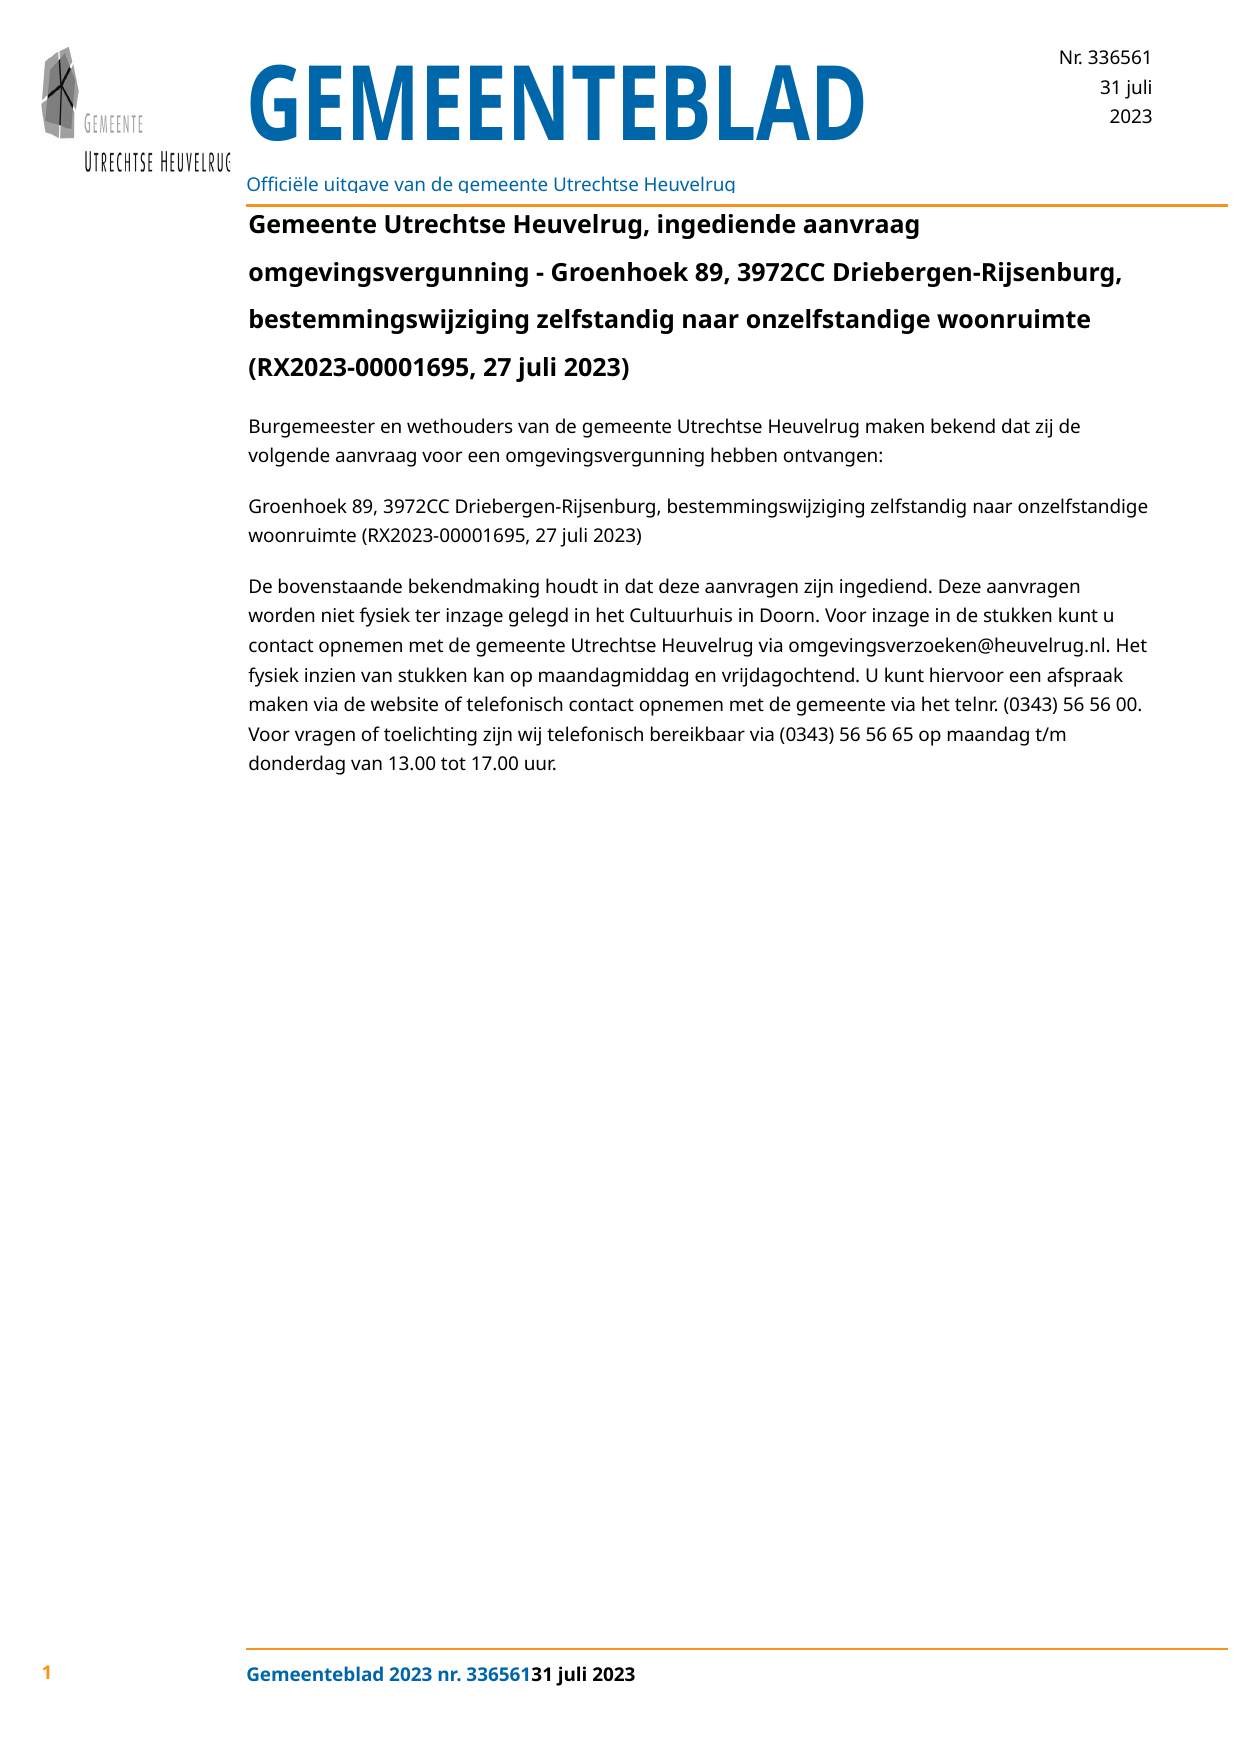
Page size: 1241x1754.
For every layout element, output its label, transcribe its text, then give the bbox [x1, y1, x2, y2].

text Gemeente Utrechtse Heuvelrug, ingediende aanvraag omgevingsvergunning - Groenhoek 89, 3972CC Driebergen-Rijsenburg, bestemmingswijziging zelfstandig naar onzelfstandige woonruimte (RX2023-00001695, 27 juli 2023) [248, 207, 1152, 384]
text Burgemeester en wethouders van de gemeente Utrechtse Heuvelrug maken bekend dat zij de volgende aanvraag voor een omgevingsvergunning hebben ontvangen: [248, 413, 1152, 468]
picture [41, 47, 231, 172]
text De bovenstaande bekendmaking houdt in dat deze aanvragen zijn ingediend. Deze aanvragen worden niet fysiek ter inzage gelegd in het Cultuurhuis in Doorn. Voor inzage in de stukken kunt u contact opnemen met de gemeente Utrechtse Heuvelrug via omgevingsverzoeken@heuvelrug.nl. Het fysiek inzien van stukken kan op maandagmiddag en vrijdagochtend. U kunt hiervoor een afspraak maken via de website of telefonisch contact opnemen met de gemeente via het telnr. (0343) 56 56 00. Voor vragen of toelichting zijn wij telefonisch bereikbaar via (0343) 56 56 65 op maandag t/m donderdag van 13.00 tot 17.00 uur. [248, 573, 1152, 776]
text Groenhoek 89, 3972CC Driebergen-Rijsenburg, bestemmingswijziging zelfstandig naar onzelfstandige woonruimte (RX2023-00001695, 27 juli 2023) [248, 493, 1152, 548]
